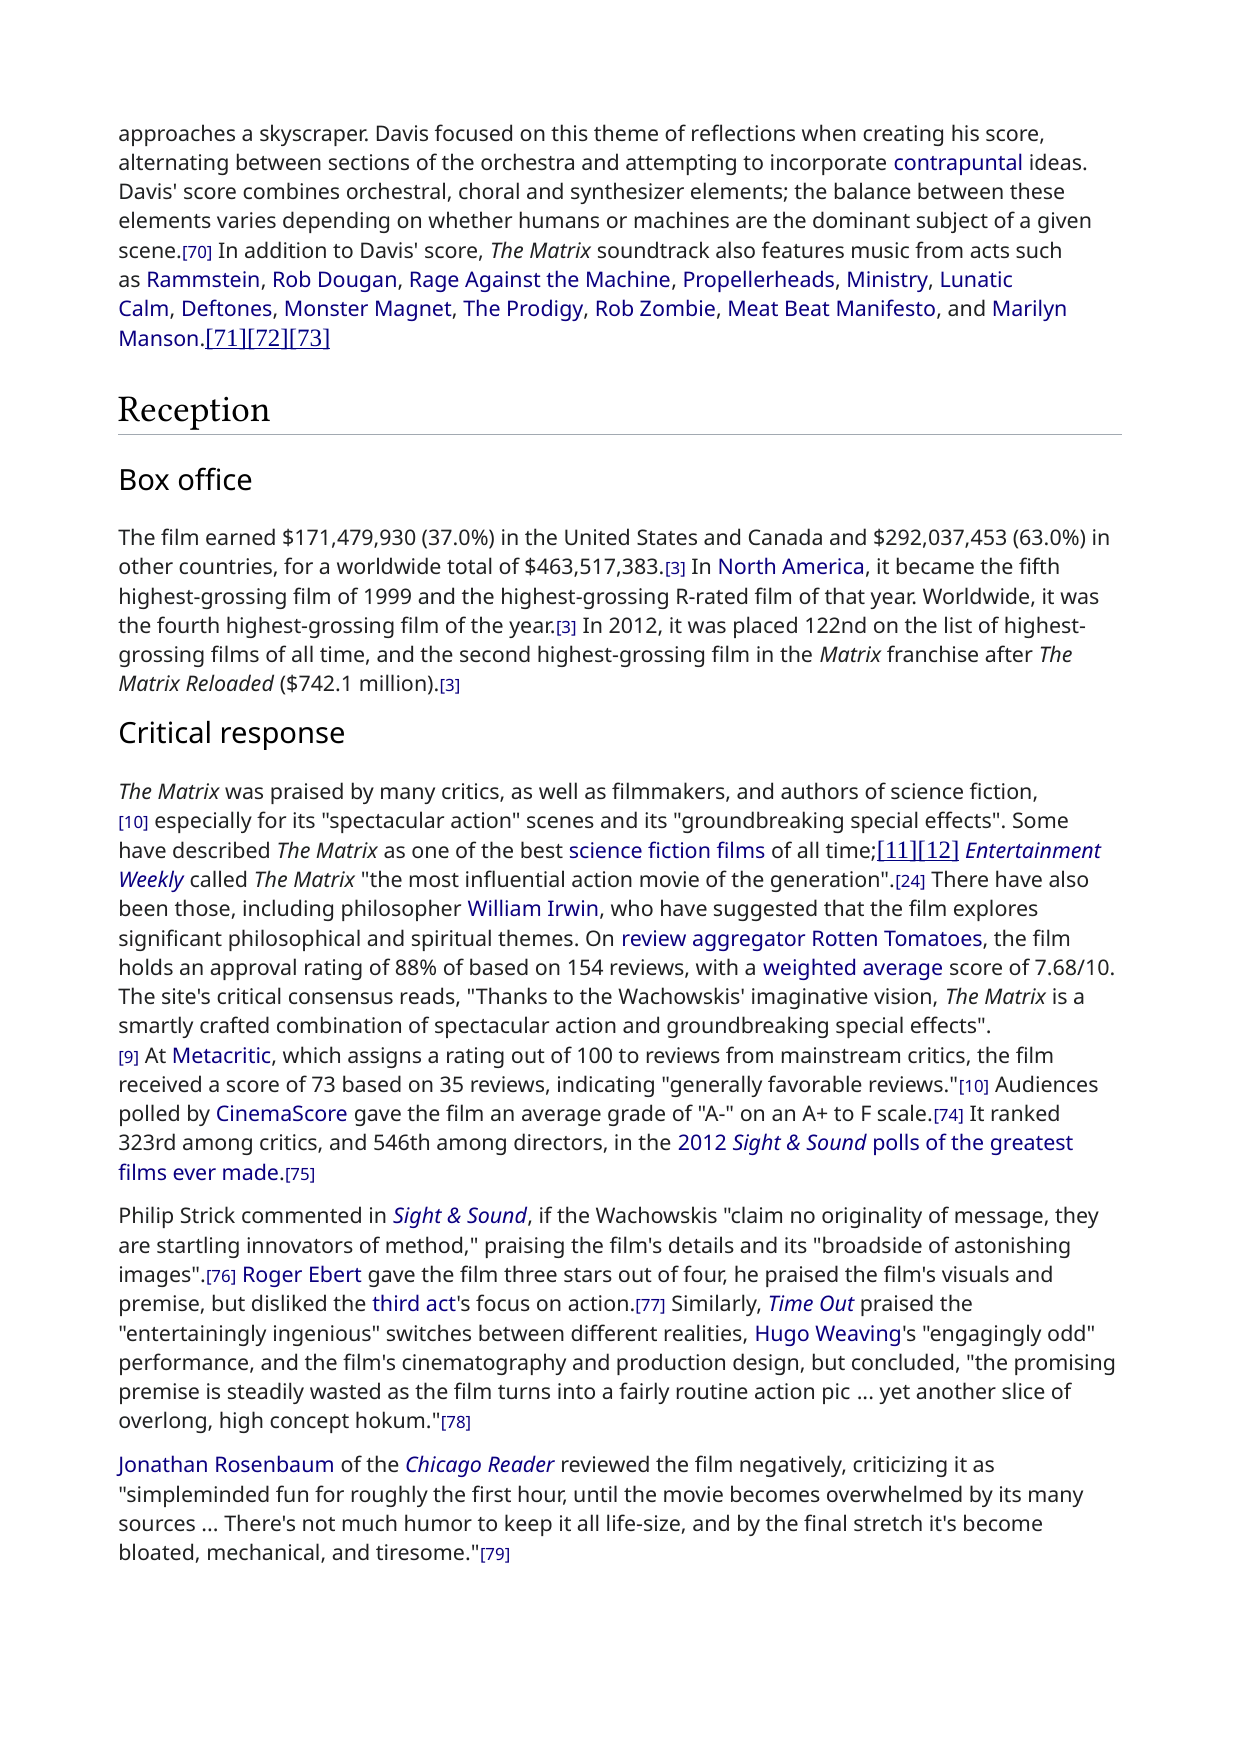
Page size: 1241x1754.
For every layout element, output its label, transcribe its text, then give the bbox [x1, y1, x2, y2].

text approaches a skyscraper. Davis focused on this theme of reflections when creating his score, alternating between sections of the orchestra and attempting to incorporate contrapuntal ideas. Davis' score combines orchestral, choral and synthesizer elements; the balance between these elements varies depending on whether humans or machines are the dominant subject of a given scene.[70] In addition to Davis' score, The Matrix soundtrack also features music from acts such as Rammstein, Rob Dougan, Rage Against the Machine, Propellerheads, Ministry, Lunatic Calm, Deftones, Monster Magnet, The Prodigy, Rob Zombie, Meat Beat Manifesto, and Marilyn Manson.[71][72][73] [118, 118, 1122, 353]
text The Matrix was praised by many critics, as well as filmmakers, and authors of science fiction,[10] especially for its "spectacular action" scenes and its "groundbreaking special effects". Some have described The Matrix as one of the best science fiction films of all time;[11][12] Entertainment Weekly called The Matrix "the most influential action movie of the generation".[24] There have also been those, including philosopher William Irwin, who have suggested that the film explores significant philosophical and spiritual themes. On review aggregator Rotten Tomatoes, the film holds an approval rating of 88% of based on 154 reviews, with a weighted average score of 7.68/10. The site's critical consensus reads, "Thanks to the Wachowskis' imaginative vision, The Matrix is a smartly crafted combination of spectacular action and groundbreaking special effects".[9] At Metacritic, which assigns a rating out of 100 to reviews from mainstream critics, the film received a score of 73 based on 35 reviews, indicating "generally favorable reviews."[10] Audiences polled by CinemaScore gave the film an average grade of "A-" on an A+ to F scale.[74] It ranked 323rd among critics, and 546th among directors, in the 2012 Sight & Sound polls of the greatest films ever made.[75] [118, 776, 1122, 1186]
subtitle Critical response [118, 713, 1122, 752]
subtitle Box office [118, 459, 1122, 499]
text Philip Strick commented in Sight & Sound, if the Wachowskis "claim no originality of message, they are startling innovators of method," praising the film's details and its "broadside of astonishing images".[76] Roger Ebert gave the film three stars out of four, he praised the film's visuals and premise, but disliked the third act's focus on action.[77] Similarly, Time Out praised the "entertainingly ingenious" switches between different realities, Hugo Weaving's "engagingly odd" performance, and the film's cinematography and production design, but concluded, "the promising premise is steadily wasted as the film turns into a fairly routine action pic ... yet another slice of overlong, high concept hokum."[78] [118, 1201, 1122, 1435]
subtitle Reception [118, 388, 1122, 434]
text The film earned $171,479,930 (37.0%) in the United States and Canada and $292,037,453 (63.0%) in other countries, for a worldwide total of $463,517,383.[3] In North America, it became the fifth highest-grossing film of 1999 and the highest-grossing R-rated film of that year. Worldwide, it was the fourth highest-grossing film of the year.[3] In 2012, it was placed 122nd on the list of highest-grossing films of all time, and the second highest-grossing film in the Matrix franchise after The Matrix Reloaded ($742.1 million).[3] [118, 523, 1122, 698]
text Jonathan Rosenbaum of the Chicago Reader reviewed the film negatively, criticizing it as "simpleminded fun for roughly the first hour, until the movie becomes overwhelmed by its many sources ... There's not much humor to keep it all life-size, and by the final stretch it's become bloated, mechanical, and tiresome."[79] [118, 1450, 1122, 1567]
